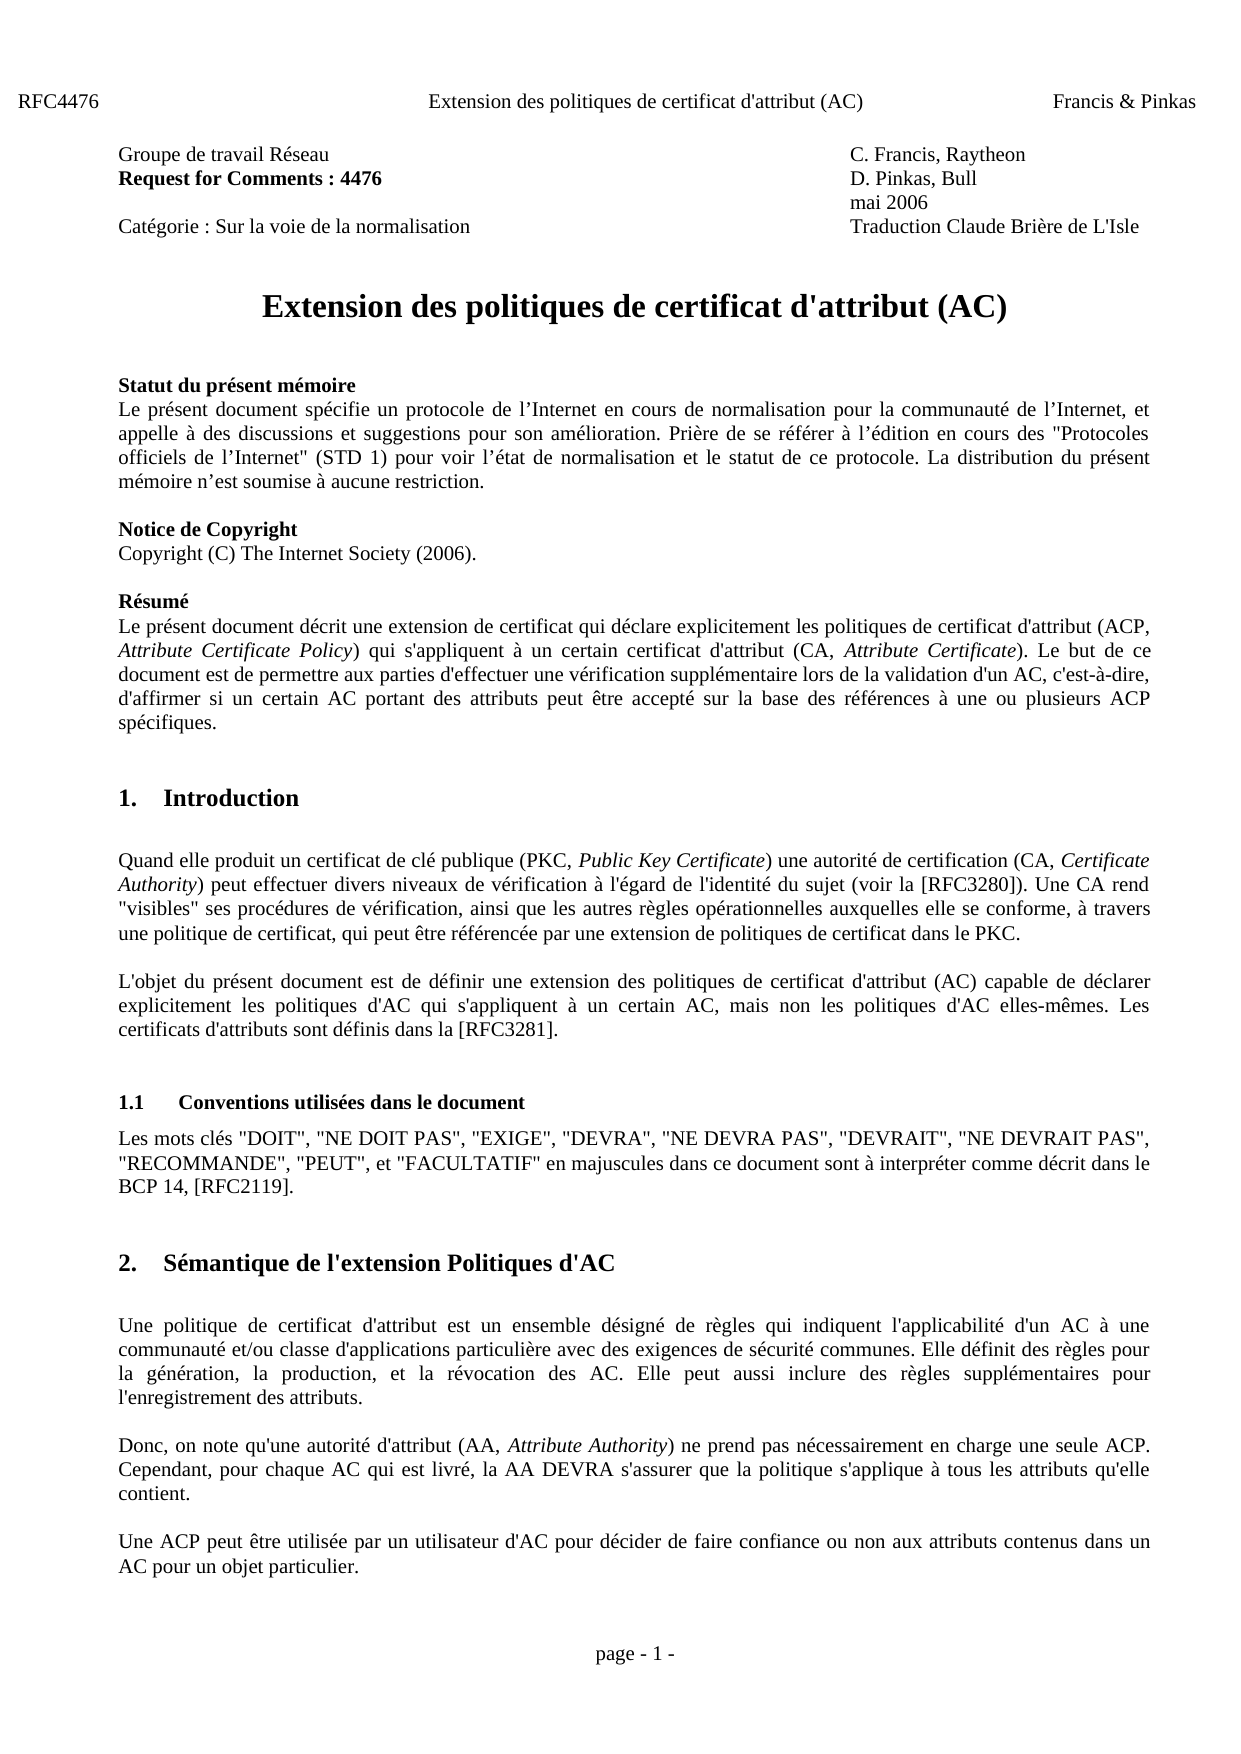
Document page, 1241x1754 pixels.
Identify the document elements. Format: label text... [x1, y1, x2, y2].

text Statut du présent mémoire [118, 373, 1152, 397]
text Donc, on note qu'une autorité d'attribut (AA, Attribute Authority) ne prend pas nécessairement en charge une seule ACP. Cependant, pour chaque AC qui est livré, la AA DEVRA s'assurer que la politique s'applique à tous les attributs qu'elle contient. [118, 1433, 1152, 1505]
text Quand elle produit un certificat de clé publique (PKC, Public Key Certificate) une autorité de certification (CA, Certificate Authority) peut effectuer divers niveaux de vérification à l'égard de l'identité du sujet (voir la [RFC3280]). Une CA rend "visibles" ses procédures de vérification, ainsi que les autres règles opérationnelles auxquelles elle se conforme, à travers une politique de certificat, qui peut être référencée par une extension de politiques de certificat dans le PKC. [118, 848, 1152, 944]
table_cell Catégorie : Sur la voie de la normalisation [118, 214, 850, 238]
text Notice de Copyright [118, 517, 1152, 541]
table_header Groupe de travail Réseau [118, 142, 850, 166]
text Une ACP peut être utilisée par un utilisateur d'AC pour décider de faire confiance ou non aux attributs contenus dans un AC pour un objet particulier. [118, 1529, 1152, 1578]
table_cell Request for Comments : 4476 [118, 166, 850, 190]
text L'objet du présent document est de définir une extension des politiques de certificat d'attribut (AC) capable de déclarer explicitement les politiques d'AC qui s'appliquent à un certain AC, mais non les politiques d'AC elles-mêmes. Les certificats d'attributs sont définis dans la [RFC3281]. [118, 968, 1152, 1041]
text Résumé [118, 589, 1152, 613]
text Une politique de certificat d'attribut est un ensemble désigné de règles qui indiquent l'applicabilité d'un AC à une communauté et/ou classe d'applications particulière avec des exigences de sécurité communes. Elle définit des règles pour la génération, la production, et la révocation des AC. Elle peut aussi inclure des règles supplémentaires pour l'enregistrement des attributs. [118, 1313, 1152, 1409]
table_cell Traduction Claude Brière de L'Isle [850, 214, 1152, 238]
table_header C. Francis, Raytheon [850, 142, 1152, 166]
subtitle 1. Introduction [118, 783, 1152, 812]
table_cell D. Pinkas, Bull [850, 166, 1152, 190]
subtitle 1.1 Conventions utilisées dans le document [118, 1090, 1152, 1114]
subtitle 2. Sémantique de l'extension Politiques d'AC [118, 1248, 1152, 1276]
text Le présent document décrit une extension de certificat qui déclare explicitement les politiques de certificat d'attribut (ACP, Attribute Certificate Policy) qui s'appliquent à un certain certificat d'attribut (CA, Attribute Certificate). Le but de ce document est de permettre aux parties d'effectuer une vérification supplémentaire lors de la validation d'un AC, c'est-à-dire, d'affirmer si un certain AC portant des attributs peut être accepté sur la base des références à une ou plusieurs ACP spécifiques. [118, 613, 1152, 734]
text Copyright (C) The Internet Society (2006). [118, 541, 1152, 565]
text Extension des politiques de certificat d'attribut (AC) [118, 286, 1152, 325]
text Les mots clés "DOIT", "NE DOIT PAS", "EXIGE", "DEVRA", "NE DEVRA PAS", "DEVRAIT", "NE DEVRAIT PAS", "RECOMMANDE", "PEUT", et "FACULTATIF" en majuscules dans ce document sont à interpréter comme décrit dans le BCP 14, [RFC2119]. [118, 1126, 1152, 1198]
table_cell mai 2006 [850, 190, 1152, 214]
text Le présent document spécifie un protocole de l’Internet en cours de normalisation pour la communauté de l’Internet, et appelle à des discussions et suggestions pour son amélioration. Prière de se référer à l’édition en cours des "Protocoles officiels de l’Internet" (STD 1) pour voir l’état de normalisation et le statut de ce protocole. La distribution du présent mémoire n’est soumise à aucune restriction. [118, 397, 1152, 493]
table_cell [118, 190, 850, 214]
